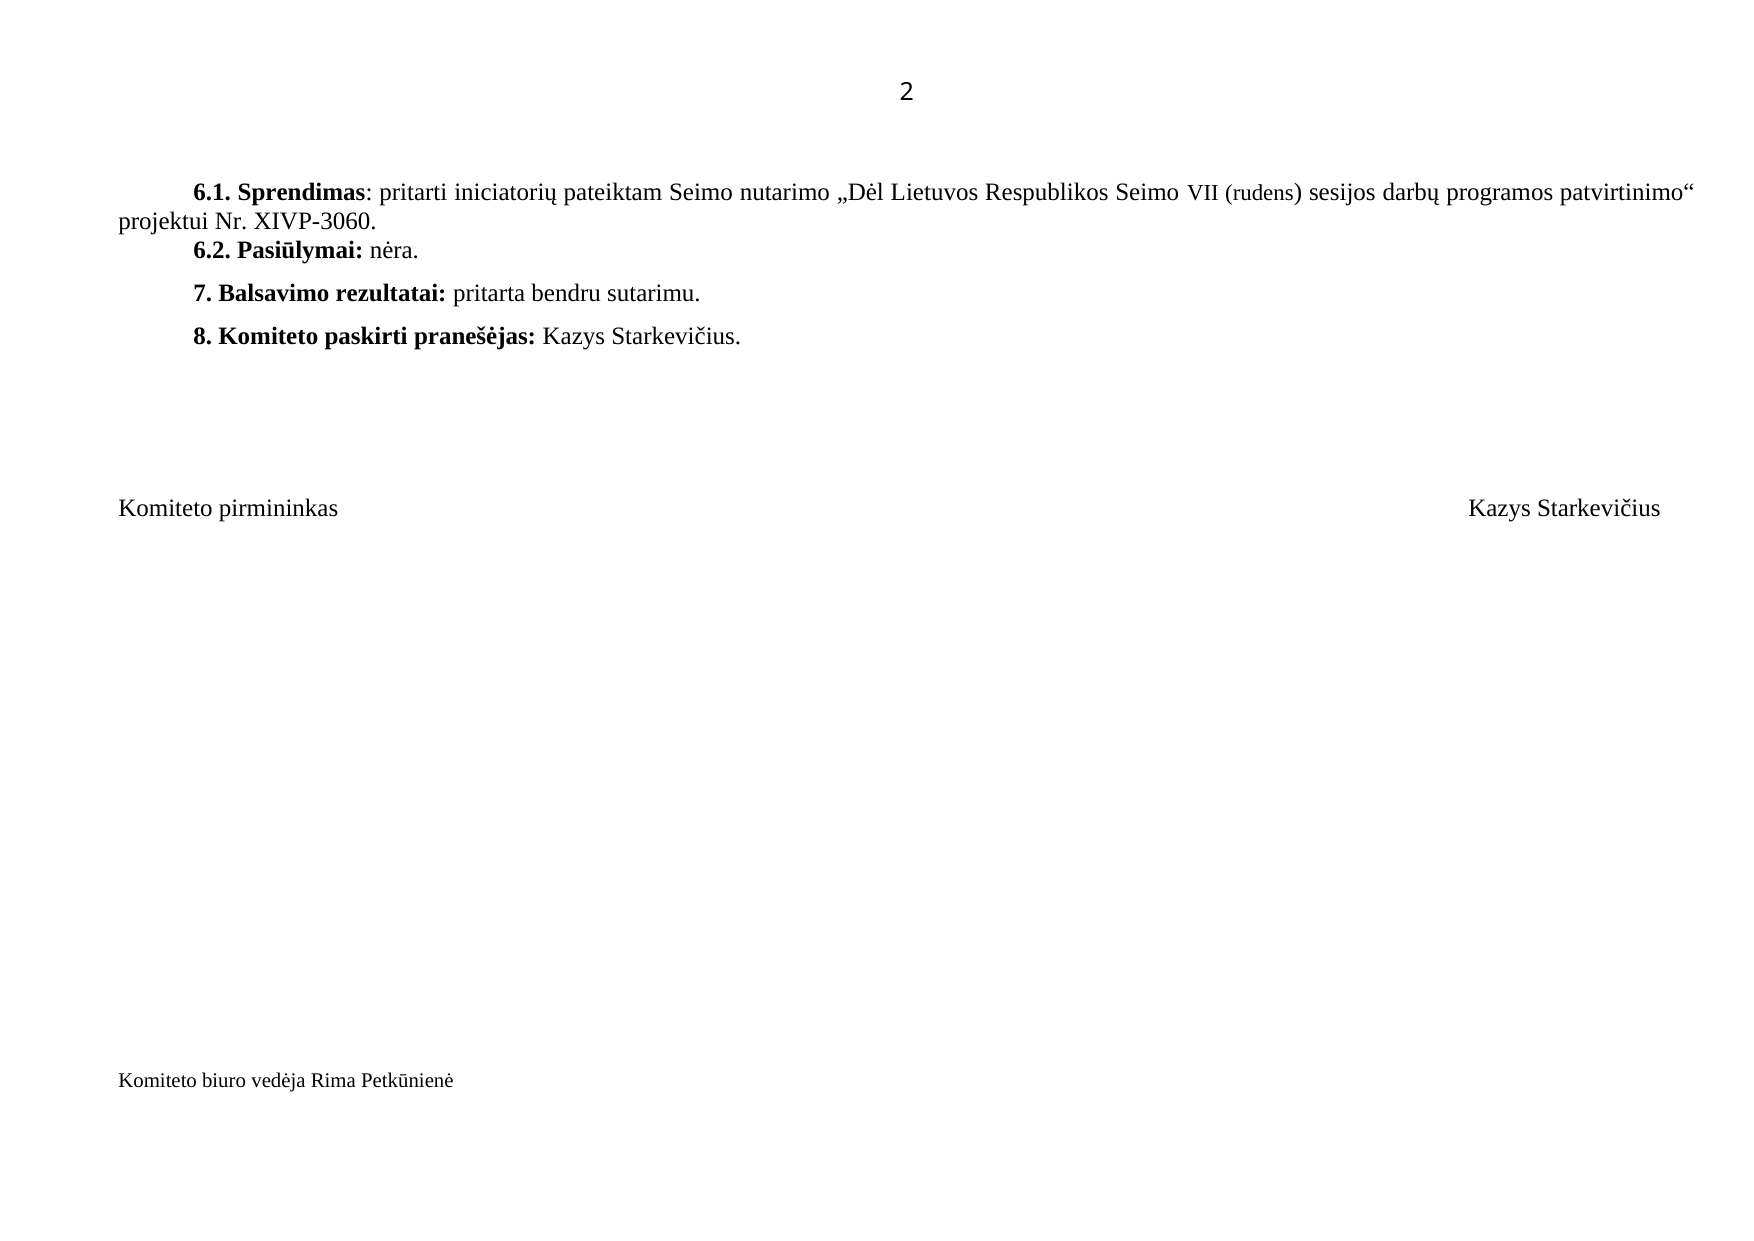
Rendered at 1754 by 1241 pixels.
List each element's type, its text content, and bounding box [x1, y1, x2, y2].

text 7. Balsavimo rezultatai: pritarta bendru sutarimu. [118, 278, 1695, 307]
text Komiteto pirmininkas Kazys Starkevičius [118, 493, 1695, 522]
text 8. Komiteto paskirti pranešėjas: Kazys Starkevičius. [118, 321, 1695, 350]
text 6.1. Sprendimas: pritarti iniciatorių pateiktam Seimo nutarimo „Dėl Lietuvos Respublikos Seimo VII (rudens) sesijos darbų programos patvirtinimo“ projektui Nr. XIVP-3060. [118, 177, 1695, 235]
text 6.2. Pasiūlymai: nėra. [118, 235, 1695, 263]
text Komiteto biuro vedėja Rima Petkūnienė [118, 1068, 1695, 1092]
